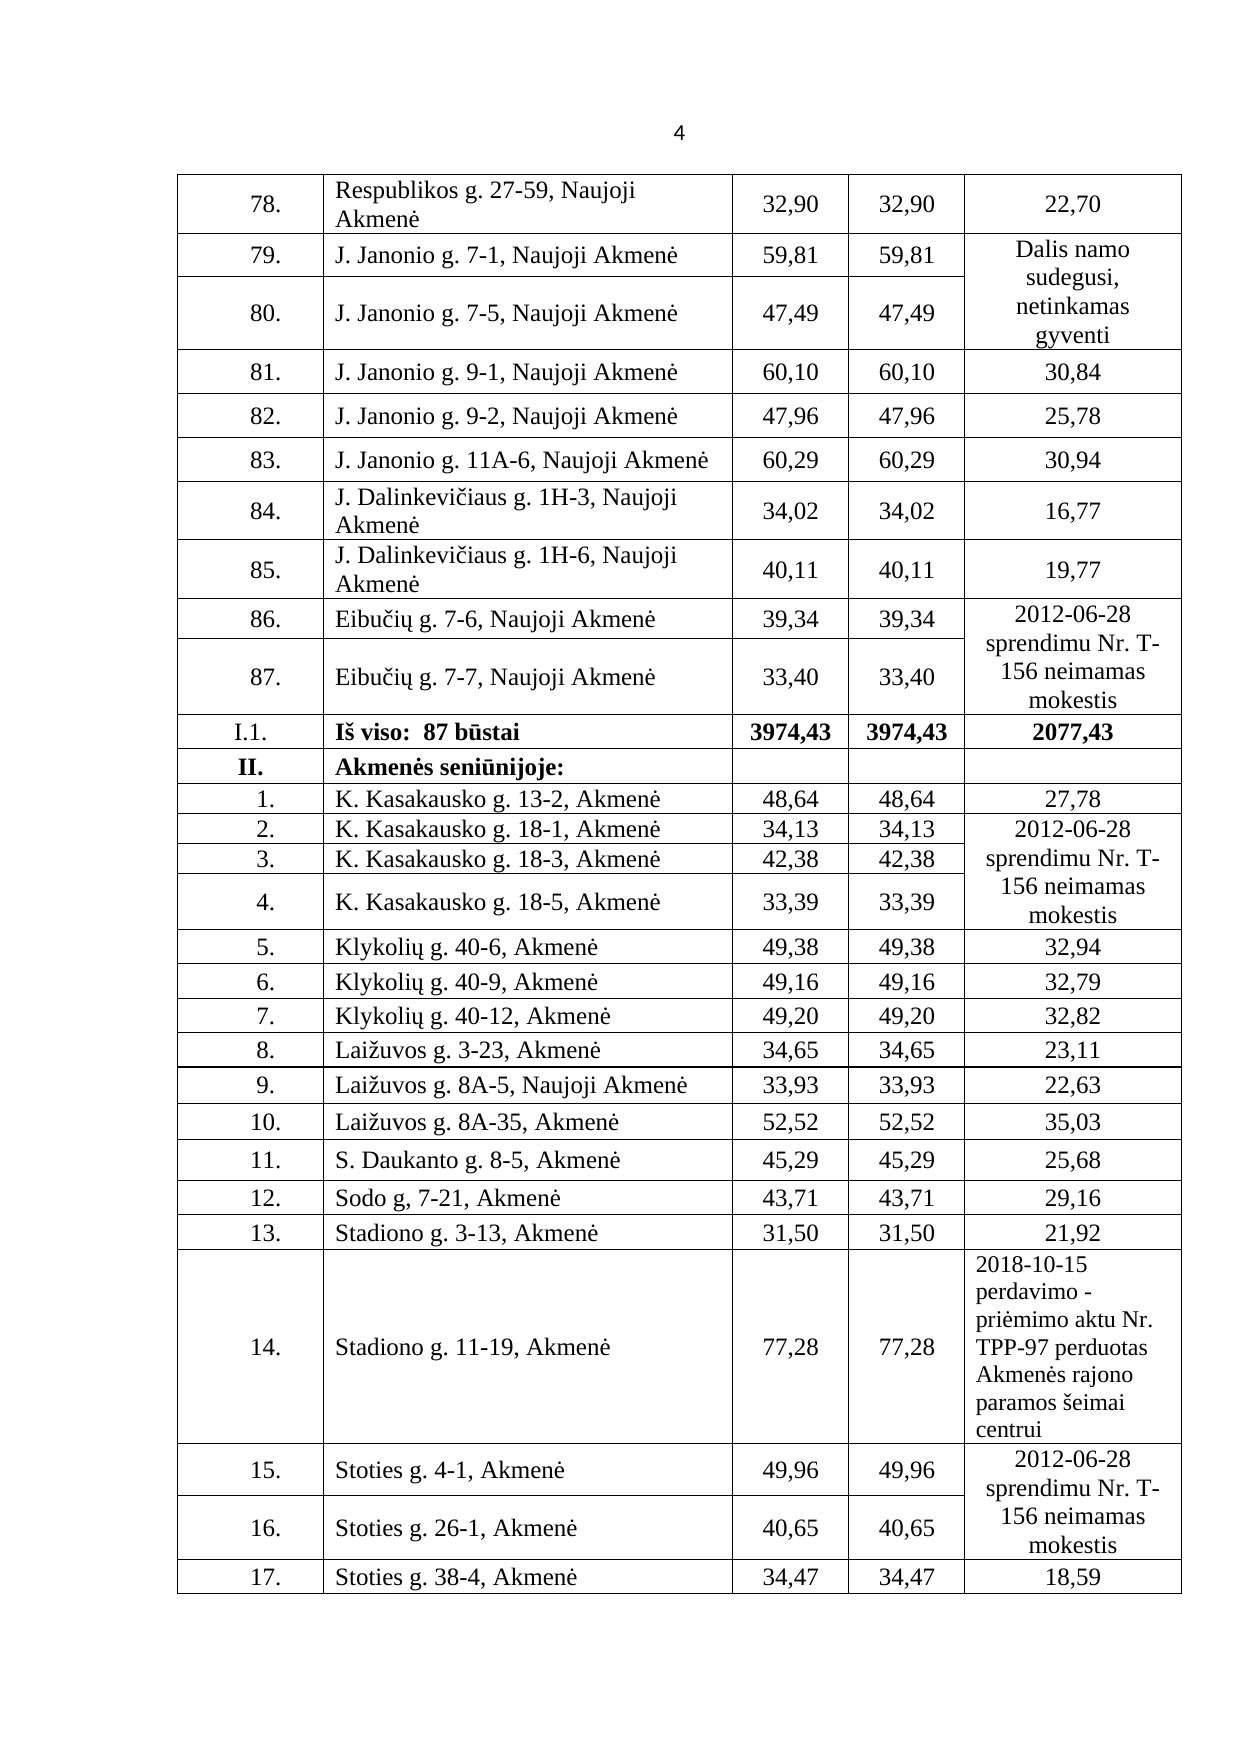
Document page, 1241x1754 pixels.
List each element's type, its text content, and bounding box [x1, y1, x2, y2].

table_cell Akmenės seniūnijoje: [324, 749, 732, 783]
table_cell 32,90 [849, 175, 964, 233]
table_cell 13. [178, 1215, 323, 1249]
table_cell J. Janonio g. 9-1, Naujoji Akmenė [324, 350, 732, 392]
table_cell 35,03 [965, 1104, 1181, 1139]
table_cell S. Daukanto g. 8-5, Akmenė [324, 1140, 732, 1180]
table_cell Klykolių g. 40-12, Akmenė [324, 999, 732, 1032]
table_cell 23,11 [965, 1033, 1181, 1066]
table_cell 3974,43 [849, 715, 964, 748]
table_cell 47,96 [733, 394, 848, 437]
table_cell Stoties g. 26-1, Akmenė [324, 1496, 732, 1559]
table_cell 19,77 [965, 540, 1181, 598]
table_cell Eibučių g. 7-7, Naujoji Akmenė [324, 639, 732, 714]
table_cell 60,10 [849, 350, 964, 392]
table_cell 49,38 [733, 930, 848, 963]
table_cell 81. [178, 350, 323, 392]
table_cell 78. [178, 175, 323, 233]
table_cell K. Kasakausko g. 18-1, Akmenė [324, 814, 732, 843]
table_cell 34,47 [733, 1560, 848, 1593]
table_cell 32,79 [965, 964, 1181, 998]
table_cell 86. [178, 599, 323, 637]
table_cell 2012-06-28 sprendimu Nr. T-156 neimamas mokestis [965, 1444, 1181, 1559]
table_cell K. Kasakausko g. 13-2, Akmenė [324, 784, 732, 813]
table_cell 33,39 [849, 874, 964, 929]
table_cell 82. [178, 394, 323, 437]
table_cell 34,65 [733, 1033, 848, 1066]
table_cell 27,78 [965, 784, 1181, 813]
table_cell 49,38 [849, 930, 964, 963]
table_cell 30,94 [965, 438, 1181, 481]
table_cell 52,52 [733, 1104, 848, 1139]
table_cell 10. [178, 1104, 323, 1139]
table_cell 42,38 [733, 844, 848, 872]
table_cell 34,65 [849, 1033, 964, 1066]
table_cell 45,29 [849, 1140, 964, 1180]
table_cell 40,11 [733, 540, 848, 598]
table_cell Eibučių g. 7-6, Naujoji Akmenė [324, 599, 732, 637]
table_cell 12. [178, 1181, 323, 1214]
table_cell 45,29 [733, 1140, 848, 1180]
table_cell 33,39 [733, 874, 848, 929]
table_cell 1. [178, 784, 323, 813]
table_cell K. Kasakausko g. 18-3, Akmenė [324, 844, 732, 872]
table_cell [965, 749, 1181, 783]
table_cell 7. [178, 999, 323, 1032]
table_cell 48,64 [849, 784, 964, 813]
table_cell 33,40 [733, 639, 848, 714]
table_cell 60,29 [849, 438, 964, 481]
table_cell 85. [178, 540, 323, 598]
table_cell 34,13 [733, 814, 848, 843]
table_cell 15. [178, 1444, 323, 1495]
table_cell 2. [178, 814, 323, 843]
table_cell Laižuvos g. 3-23, Akmenė [324, 1033, 732, 1066]
table_cell 59,81 [733, 234, 848, 276]
table_cell Sodo g, 7-21, Akmenė [324, 1181, 732, 1214]
table_cell 34,13 [849, 814, 964, 843]
table_cell 52,52 [849, 1104, 964, 1139]
table_cell 2018-10-15 perdavimo -priėmimo aktu Nr. TPP-97 perduotas Akmenės rajono paramos šeimai centrui [965, 1250, 1181, 1443]
table_cell 6. [178, 964, 323, 998]
table_cell 48,64 [733, 784, 848, 813]
table_cell 77,28 [849, 1250, 964, 1443]
table_cell Klykolių g. 40-6, Akmenė [324, 930, 732, 963]
table_cell 47,49 [733, 277, 848, 349]
table_cell 47,49 [849, 277, 964, 349]
table_cell 2012-06-28 sprendimu Nr. T-156 neimamas mokestis [965, 814, 1181, 929]
table_cell 60,29 [733, 438, 848, 481]
table_cell 32,94 [965, 930, 1181, 963]
table_cell 77,28 [733, 1250, 848, 1443]
table_cell 25,68 [965, 1140, 1181, 1180]
table_cell Stoties g. 4-1, Akmenė [324, 1444, 732, 1495]
table_cell 21,92 [965, 1215, 1181, 1249]
table_cell J. Janonio g. 11A-6, Naujoji Akmenė [324, 438, 732, 481]
table_cell 60,10 [733, 350, 848, 392]
table_cell Stadiono g. 3-13, Akmenė [324, 1215, 732, 1249]
table_cell J. Dalinkevičiaus g. 1H-6, Naujoji Akmenė [324, 540, 732, 598]
table_cell 80. [178, 277, 323, 349]
table_cell 40,11 [849, 540, 964, 598]
table_cell 40,65 [733, 1496, 848, 1559]
table_cell 32,90 [733, 175, 848, 233]
table_cell 59,81 [849, 234, 964, 276]
table_cell 42,38 [849, 844, 964, 872]
table_cell 79. [178, 234, 323, 276]
table_cell 33,40 [849, 639, 964, 714]
table_cell J. Dalinkevičiaus g. 1H-3, Naujoji Akmenė [324, 482, 732, 539]
table_cell 30,84 [965, 350, 1181, 392]
table_cell J. Janonio g. 7-5, Naujoji Akmenė [324, 277, 732, 349]
table_cell Klykolių g. 40-9, Akmenė [324, 964, 732, 998]
table_cell 33,93 [733, 1068, 848, 1103]
table_cell 29,16 [965, 1181, 1181, 1214]
table_cell 32,82 [965, 999, 1181, 1032]
table_cell Laižuvos g. 8A-5, Naujoji Akmenė [324, 1068, 732, 1103]
table_cell 31,50 [733, 1215, 848, 1249]
table_cell K. Kasakausko g. 18-5, Akmenė [324, 874, 732, 929]
table_cell 25,78 [965, 394, 1181, 437]
table_cell 49,96 [733, 1444, 848, 1495]
table_cell 11. [178, 1140, 323, 1180]
table_cell 4. [178, 874, 323, 929]
table_cell 8. [178, 1033, 323, 1066]
table_cell 43,71 [733, 1181, 848, 1214]
table_cell 22,70 [965, 175, 1181, 233]
table_cell Stoties g. 38-4, Akmenė [324, 1560, 732, 1593]
table_cell J. Janonio g. 7-1, Naujoji Akmenė [324, 234, 732, 276]
table_cell 3974,43 [733, 715, 848, 748]
table_cell 16,77 [965, 482, 1181, 539]
table_cell Respublikos g. 27-59, Naujoji Akmenė [324, 175, 732, 233]
table_cell Laižuvos g. 8A-35, Akmenė [324, 1104, 732, 1139]
table_cell [733, 749, 848, 783]
table_cell 2012-06-28 sprendimu Nr. T-156 neimamas mokestis [965, 599, 1181, 714]
table_cell 49,96 [849, 1444, 964, 1495]
table_cell 22,63 [965, 1068, 1181, 1103]
table_cell 31,50 [849, 1215, 964, 1249]
table_cell 18,59 [965, 1560, 1181, 1593]
table_cell 87. [178, 639, 323, 714]
table_cell 3. [178, 844, 323, 872]
table_cell 14. [178, 1250, 323, 1443]
table_cell 49,16 [733, 964, 848, 998]
table_cell [849, 749, 964, 783]
table_cell 5. [178, 930, 323, 963]
table_cell 84. [178, 482, 323, 539]
table_cell 16. [178, 1496, 323, 1559]
table_cell I.1. [178, 715, 323, 748]
table_cell Iš viso: 87 būstai [324, 715, 732, 748]
table_cell 47,96 [849, 394, 964, 437]
table_cell Stadiono g. 11-19, Akmenė [324, 1250, 732, 1443]
table_cell 34,47 [849, 1560, 964, 1593]
table_cell 40,65 [849, 1496, 964, 1559]
table_cell 17. [178, 1560, 323, 1593]
table_cell 34,02 [849, 482, 964, 539]
table_cell J. Janonio g. 9-2, Naujoji Akmenė [324, 394, 732, 437]
table_cell 49,16 [849, 964, 964, 998]
table_cell 39,34 [849, 599, 964, 637]
table_cell Dalis namo sudegusi, netinkamas gyventi [965, 234, 1181, 349]
table_cell II. [178, 749, 323, 783]
table_cell 49,20 [733, 999, 848, 1032]
table_cell 43,71 [849, 1181, 964, 1214]
table_cell 9. [178, 1068, 323, 1103]
table_cell 39,34 [733, 599, 848, 637]
table_cell 49,20 [849, 999, 964, 1032]
table_cell 83. [178, 438, 323, 481]
table_cell 2077,43 [965, 715, 1181, 748]
table_cell 33,93 [849, 1068, 964, 1103]
table_cell 34,02 [733, 482, 848, 539]
